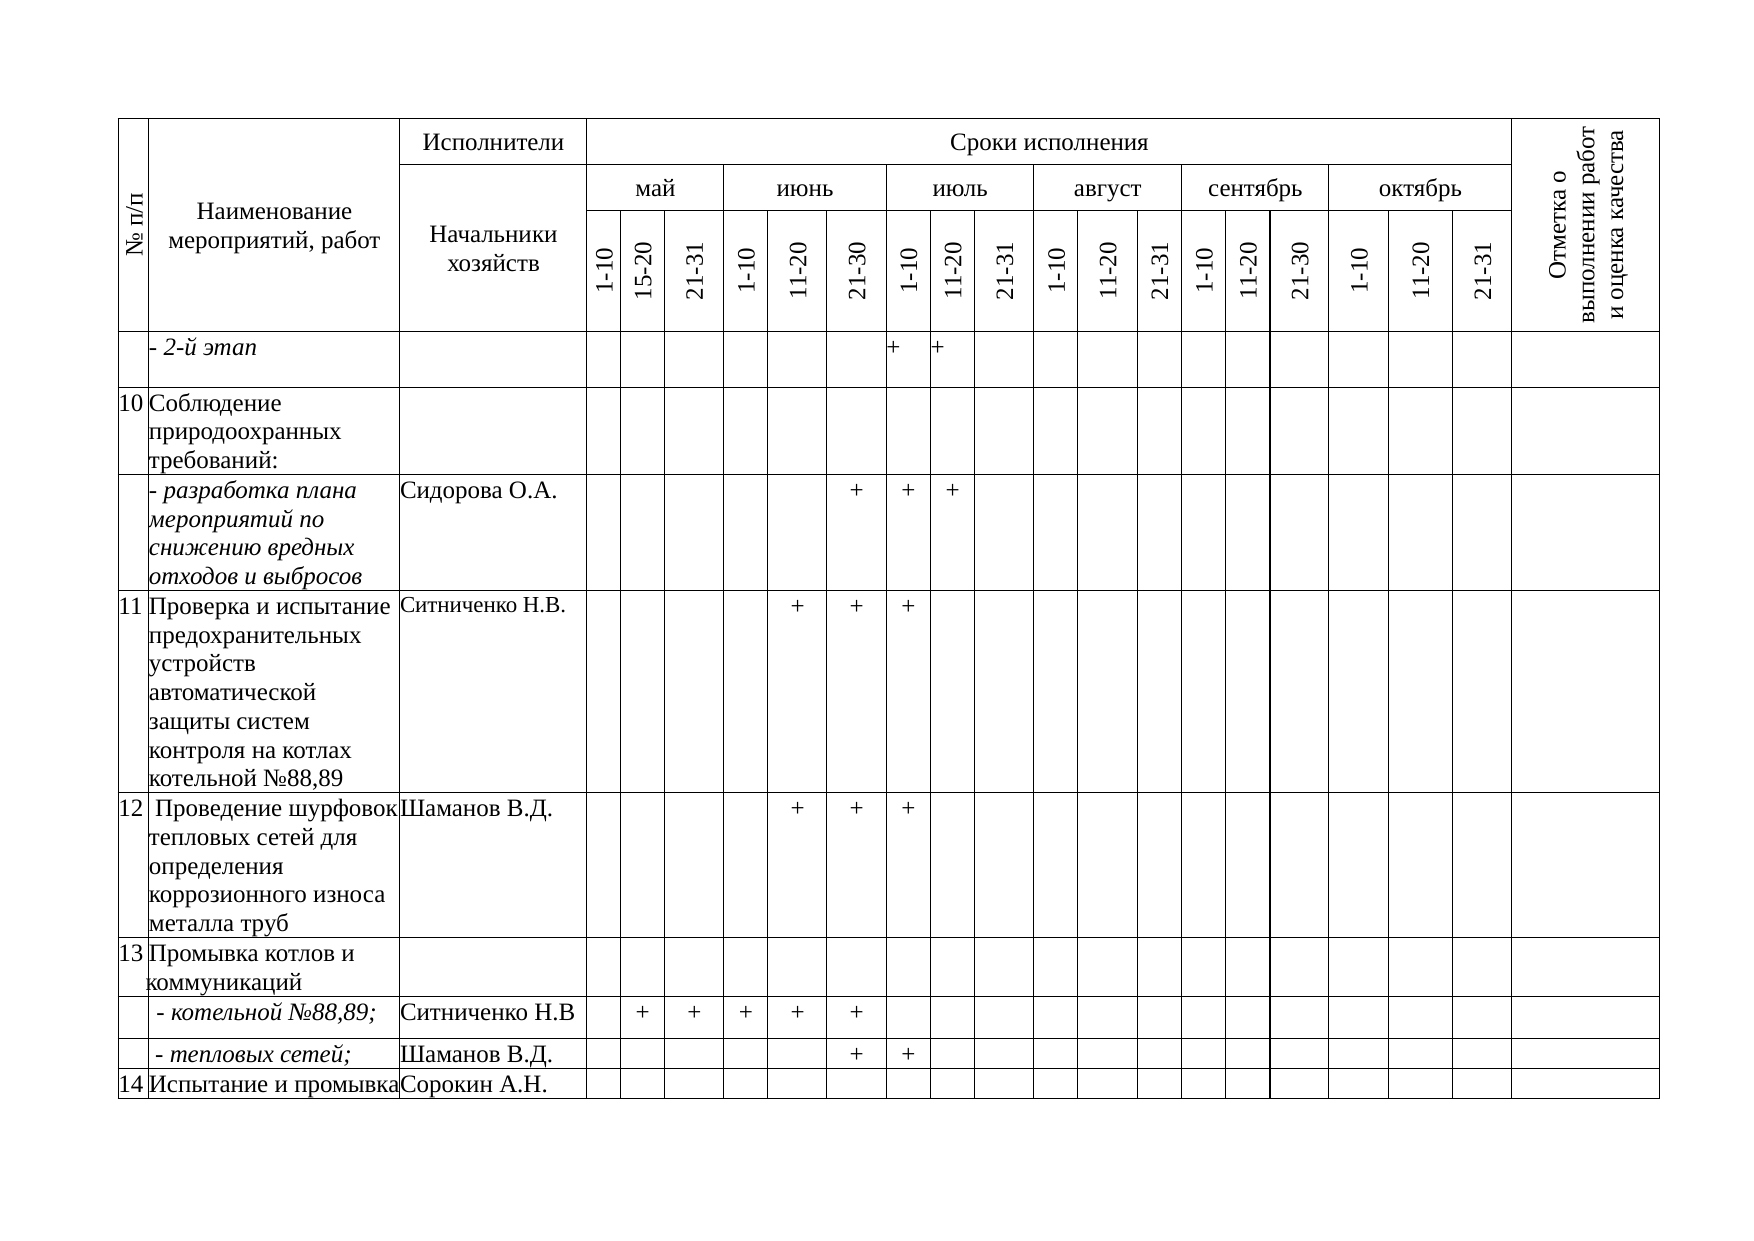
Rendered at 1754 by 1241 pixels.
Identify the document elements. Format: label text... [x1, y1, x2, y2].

table_cell + [827, 591, 886, 792]
table_cell [1078, 1039, 1137, 1068]
table_cell Сидорова О.А. [400, 475, 586, 590]
table_header Наименование мероприятий, работ [149, 119, 399, 331]
table_cell 21-31 [975, 211, 1033, 331]
table_cell [621, 938, 664, 996]
table_cell [1078, 938, 1137, 996]
table_cell [1078, 475, 1137, 590]
table_cell [1226, 997, 1269, 1038]
table_cell [1512, 332, 1659, 387]
table_cell [724, 388, 767, 474]
table_cell Начальники хозяйств [400, 165, 586, 331]
table_cell [827, 388, 886, 474]
table_cell [587, 793, 620, 937]
table_cell [1329, 938, 1388, 996]
table_cell 1-10 [724, 211, 767, 331]
table_cell - 2-й этап [149, 332, 399, 387]
table_cell + [621, 997, 664, 1038]
table_cell 1-10 [1182, 211, 1225, 331]
table_cell + [665, 997, 723, 1038]
table_cell [1226, 938, 1269, 996]
table_cell [724, 1069, 767, 1097]
table_cell [1138, 388, 1181, 474]
table_cell 11-20 [1389, 211, 1452, 331]
table_cell [1389, 332, 1452, 387]
table_cell [665, 332, 723, 387]
table_cell [975, 793, 1033, 937]
table_cell [975, 997, 1033, 1038]
table_cell июнь [724, 165, 886, 210]
table_cell [1453, 1039, 1511, 1068]
table_cell [621, 1039, 664, 1068]
table_cell 1-10 [1329, 211, 1388, 331]
table_cell сентябрь [1182, 165, 1328, 210]
table_cell - котельной №88,89; [149, 997, 399, 1038]
table_cell [1138, 1069, 1181, 1097]
table_cell [1226, 388, 1269, 474]
table_cell + [887, 332, 930, 387]
table_cell 14 [119, 1069, 148, 1097]
table_cell [1138, 793, 1181, 937]
table_cell [1329, 793, 1388, 937]
table_header Сроки исполнения [587, 119, 1511, 164]
table_cell июль [887, 165, 1033, 210]
table_cell [1389, 388, 1452, 474]
table_cell [1271, 388, 1328, 474]
table_cell [1329, 332, 1388, 387]
table_cell [1389, 997, 1452, 1038]
table_cell [1182, 793, 1225, 937]
table_cell [621, 1069, 664, 1097]
table_cell [1329, 388, 1388, 474]
table_cell [665, 793, 723, 937]
table_cell [1138, 938, 1181, 996]
table_cell [1453, 332, 1511, 387]
table_cell [1389, 591, 1452, 792]
table_cell Ситниченко Н.В [400, 997, 586, 1038]
table_cell [621, 388, 664, 474]
table_cell [827, 332, 886, 387]
table_cell [1453, 475, 1511, 590]
table_cell [724, 793, 767, 937]
table_cell [931, 793, 974, 937]
table_cell [1226, 591, 1269, 792]
table_cell [931, 388, 974, 474]
table_cell 13 [119, 938, 148, 996]
table_cell [1182, 938, 1225, 996]
table_cell [1271, 332, 1328, 387]
table_cell [1389, 475, 1452, 590]
table_cell + [931, 332, 974, 387]
table_cell [724, 1039, 767, 1068]
table_cell [827, 938, 886, 996]
table_cell Шаманов В.Д. [400, 793, 586, 937]
table_cell [1271, 1039, 1328, 1068]
table_cell - тепловых сетей; [149, 1039, 399, 1068]
table_cell [1078, 997, 1137, 1038]
table_cell [1271, 938, 1328, 996]
table_cell [621, 475, 664, 590]
table_cell [1182, 388, 1225, 474]
table_cell [1389, 938, 1452, 996]
table_cell 1-10 [887, 211, 930, 331]
table_cell [1453, 388, 1511, 474]
table_cell Сорокин А.Н. [400, 1069, 586, 1097]
table_cell [1034, 793, 1077, 937]
table_cell [1078, 332, 1137, 387]
table_cell [1034, 475, 1077, 590]
table_cell [931, 1039, 974, 1068]
table_cell 21-31 [1453, 211, 1511, 331]
table_cell Соблюдение природоохранных требований: [149, 388, 399, 474]
table_cell Шаманов В.Д. [400, 1039, 586, 1068]
table_cell [119, 997, 148, 1038]
table_cell [724, 475, 767, 590]
table_cell [1226, 793, 1269, 937]
table_cell [1226, 475, 1269, 590]
table_cell 1-10 [587, 211, 620, 331]
table_cell [587, 475, 620, 590]
table_cell [768, 475, 826, 590]
table_cell [1034, 591, 1077, 792]
table_cell [931, 938, 974, 996]
table_cell + [887, 591, 930, 792]
table_cell 11 [119, 591, 148, 792]
table_cell [768, 332, 826, 387]
table_cell [400, 938, 586, 996]
table_cell 1-10 [1034, 211, 1077, 331]
table_cell [1329, 997, 1388, 1038]
table_cell [1453, 938, 1511, 996]
table_cell [119, 1039, 148, 1068]
table_cell [1078, 793, 1137, 937]
table_cell [768, 938, 826, 996]
table_cell + [827, 475, 886, 590]
table_cell [665, 1069, 723, 1097]
table_cell 11-20 [768, 211, 826, 331]
table_cell [1182, 475, 1225, 590]
table_cell [931, 997, 974, 1038]
table_cell [119, 475, 148, 590]
table_cell [1512, 938, 1659, 996]
table_header № п/п [119, 119, 148, 331]
table_cell [621, 793, 664, 937]
table_cell [1182, 997, 1225, 1038]
table_cell [931, 1069, 974, 1097]
table_cell + [887, 1039, 930, 1068]
table_cell [768, 388, 826, 474]
table_cell [724, 591, 767, 792]
table_cell [1271, 793, 1328, 937]
table_cell [587, 332, 620, 387]
table_cell Испытание и промывка систем (по заявкам): [149, 1069, 399, 1097]
table_cell [1512, 591, 1659, 792]
table_cell [1034, 388, 1077, 474]
table_cell [1329, 1069, 1388, 1097]
table_cell [1271, 591, 1328, 792]
table_cell [1271, 1069, 1328, 1097]
table_cell [1182, 332, 1225, 387]
table_cell [887, 388, 930, 474]
table_cell [587, 1069, 620, 1097]
table_cell [665, 938, 723, 996]
table_cell Промывка котлов и коммуникаций [149, 938, 399, 996]
table_cell [621, 591, 664, 792]
table_cell + [724, 997, 767, 1038]
table_cell [587, 938, 620, 996]
table_cell [1512, 1069, 1659, 1097]
table_cell Ситниченко Н.В. [400, 591, 586, 792]
table_cell + [827, 793, 886, 937]
table_cell [587, 997, 620, 1038]
table_cell 11-20 [931, 211, 974, 331]
table_cell август [1034, 165, 1181, 210]
table_cell [1182, 591, 1225, 792]
table_cell [1389, 1039, 1452, 1068]
table_cell [1389, 1069, 1452, 1097]
table_cell [1512, 475, 1659, 590]
table_cell [587, 388, 620, 474]
table_cell [587, 591, 620, 792]
table_cell [887, 997, 930, 1038]
table_cell [1512, 793, 1659, 937]
table_cell [1329, 1039, 1388, 1068]
table_cell + [827, 997, 886, 1038]
table_header Исполнители [400, 119, 586, 164]
table_cell + [931, 475, 974, 590]
table_cell октябрь [1329, 165, 1511, 210]
table_cell [1138, 1039, 1181, 1068]
table_cell [1453, 591, 1511, 792]
table_cell [587, 1039, 620, 1068]
table_cell 12 [119, 793, 148, 937]
table_cell [1034, 332, 1077, 387]
table_cell [931, 591, 974, 792]
table_cell [1226, 332, 1269, 387]
table_cell [400, 332, 586, 387]
table_cell 11-20 [1078, 211, 1137, 331]
table_cell + [887, 475, 930, 590]
table_cell [1034, 997, 1077, 1038]
table_cell [1078, 591, 1137, 792]
table_cell + [768, 793, 826, 937]
table_cell [975, 1069, 1033, 1097]
table_cell [1034, 1039, 1077, 1068]
table_cell - разработка плана мероприятий по снижению вредных отходов и выбросов [149, 475, 399, 590]
table_cell [1453, 793, 1511, 937]
table_cell [975, 388, 1033, 474]
table_cell 21-31 [665, 211, 723, 331]
table_cell [1182, 1039, 1225, 1068]
table_cell [1138, 332, 1181, 387]
table_cell [1329, 475, 1388, 590]
table_cell [1182, 1069, 1225, 1097]
table_cell [1226, 1039, 1269, 1068]
table_cell [1138, 591, 1181, 792]
table_cell [1512, 388, 1659, 474]
table_cell [119, 332, 148, 387]
table_cell [1512, 997, 1659, 1038]
table_cell [1034, 1069, 1077, 1097]
table_cell 10 [119, 388, 148, 474]
table_cell [724, 938, 767, 996]
table_cell [665, 475, 723, 590]
table_cell [975, 938, 1033, 996]
table_header Отметка о выполнении работ и оценка качества [1512, 119, 1659, 331]
table_cell [1271, 997, 1328, 1038]
table_cell + [827, 1039, 886, 1068]
table_cell + [887, 793, 930, 937]
table_cell [665, 591, 723, 792]
table_cell [1389, 793, 1452, 937]
table_cell [724, 332, 767, 387]
table_cell [1078, 1069, 1137, 1097]
table_cell [665, 1039, 723, 1068]
table_cell [827, 1069, 886, 1097]
table_cell + [768, 591, 826, 792]
table_cell май [587, 165, 723, 210]
table_cell 21-31 [1138, 211, 1181, 331]
table_cell Проверка и испытание предохранительных устройств автоматической защиты систем контроля на котлах котельной №88,89 [149, 591, 399, 792]
table_cell [400, 388, 586, 474]
table_cell [975, 1039, 1033, 1068]
table_cell 11-20 [1226, 211, 1269, 331]
table_cell [1453, 997, 1511, 1038]
table_cell [1512, 1039, 1659, 1068]
table_cell [975, 475, 1033, 590]
table_cell [621, 332, 664, 387]
table_cell [1271, 475, 1328, 590]
table_cell Проведение шурфовок тепловых сетей для определения коррозионного износа металла труб [149, 793, 399, 937]
table_cell [1034, 938, 1077, 996]
table_cell [768, 1069, 826, 1097]
table_cell 21-30 [1271, 211, 1328, 331]
table_cell [1138, 997, 1181, 1038]
table_cell [1078, 388, 1137, 474]
table_cell [1453, 1069, 1511, 1097]
table_cell + [768, 997, 826, 1038]
table_cell [887, 938, 930, 996]
table_cell [768, 1039, 826, 1068]
table_cell 15-20 [621, 211, 664, 331]
table_cell [1329, 591, 1388, 792]
table_cell [665, 388, 723, 474]
table_cell 21-30 [827, 211, 886, 331]
table_cell [975, 332, 1033, 387]
table_cell [887, 1069, 930, 1097]
table_cell [1138, 475, 1181, 590]
table_cell [1226, 1069, 1269, 1097]
table_cell [975, 591, 1033, 792]
